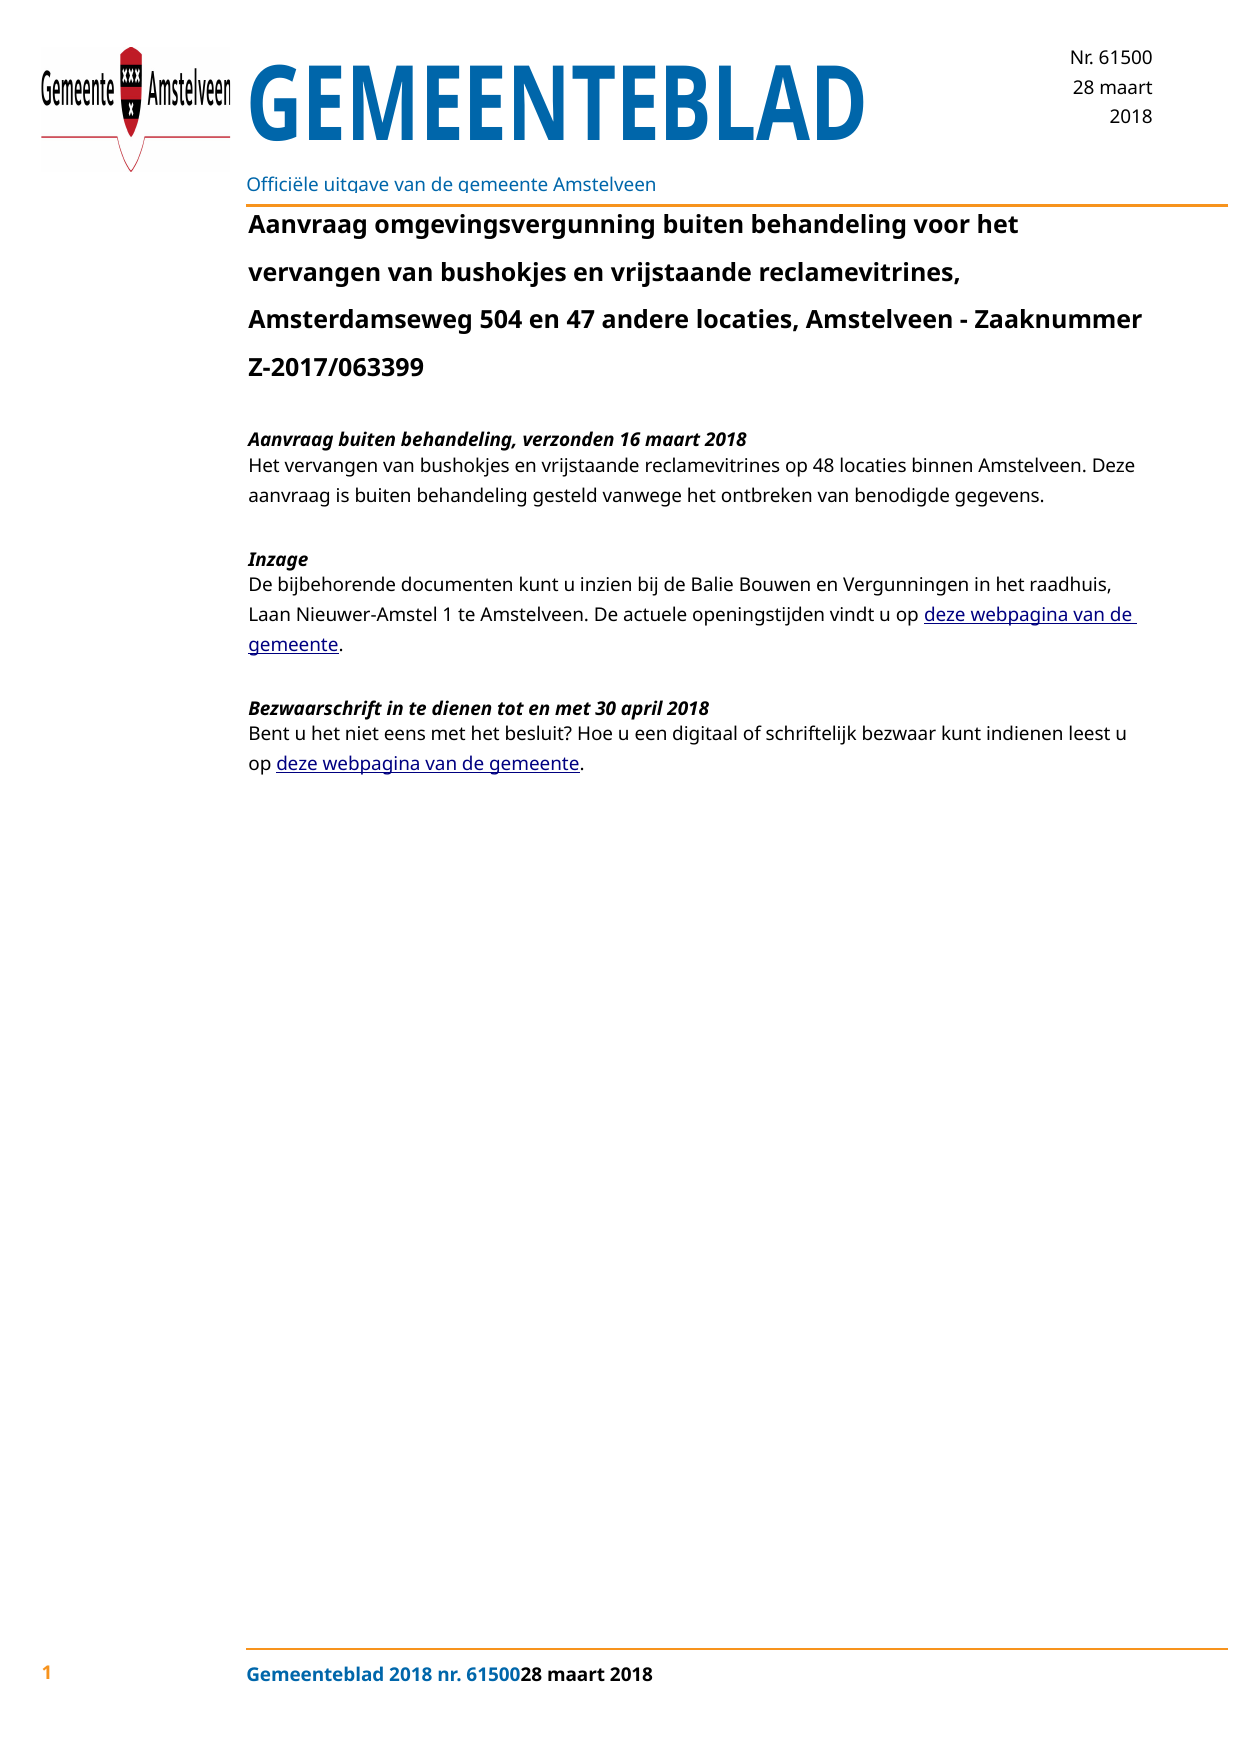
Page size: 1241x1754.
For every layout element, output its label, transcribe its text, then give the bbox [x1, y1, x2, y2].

text Bezwaarschrift in te dienen tot en met 30 april 2018 [248, 695, 1152, 721]
text Inzage [248, 546, 1152, 572]
text Het vervangen van bushokjes en vrijstaande reclamevitrines op 48 locaties binnen Amstelveen. Deze aanvraag is buiten behandeling gesteld vanwege het ontbreken van benodigde gegevens. [248, 452, 1152, 508]
text Bent u het niet eens met het besluit? Hoe u een digitaal of schriftelijk bezwaar kunt indienen leest u op deze webpagina van de gemeente. [248, 721, 1152, 776]
picture [41, 47, 231, 172]
text De bijbehorende documenten kunt u inzien bij de Balie Bouwen en Vergunningen in het raadhuis, Laan Nieuwer-Amstel 1 te Amstelveen. De actuele openingstijden vindt u op deze webpagina van de gemeente. [248, 572, 1152, 657]
text Aanvraag omgevingsvergunning buiten behandeling voor het vervangen van bushokjes en vrijstaande reclamevitrines, Amsterdamseweg 504 en 47 andere locaties, Amstelveen - Zaaknummer Z-2017/063399 [248, 207, 1152, 384]
text Aanvraag buiten behandeling, verzonden 16 maart 2018 [248, 427, 1152, 452]
